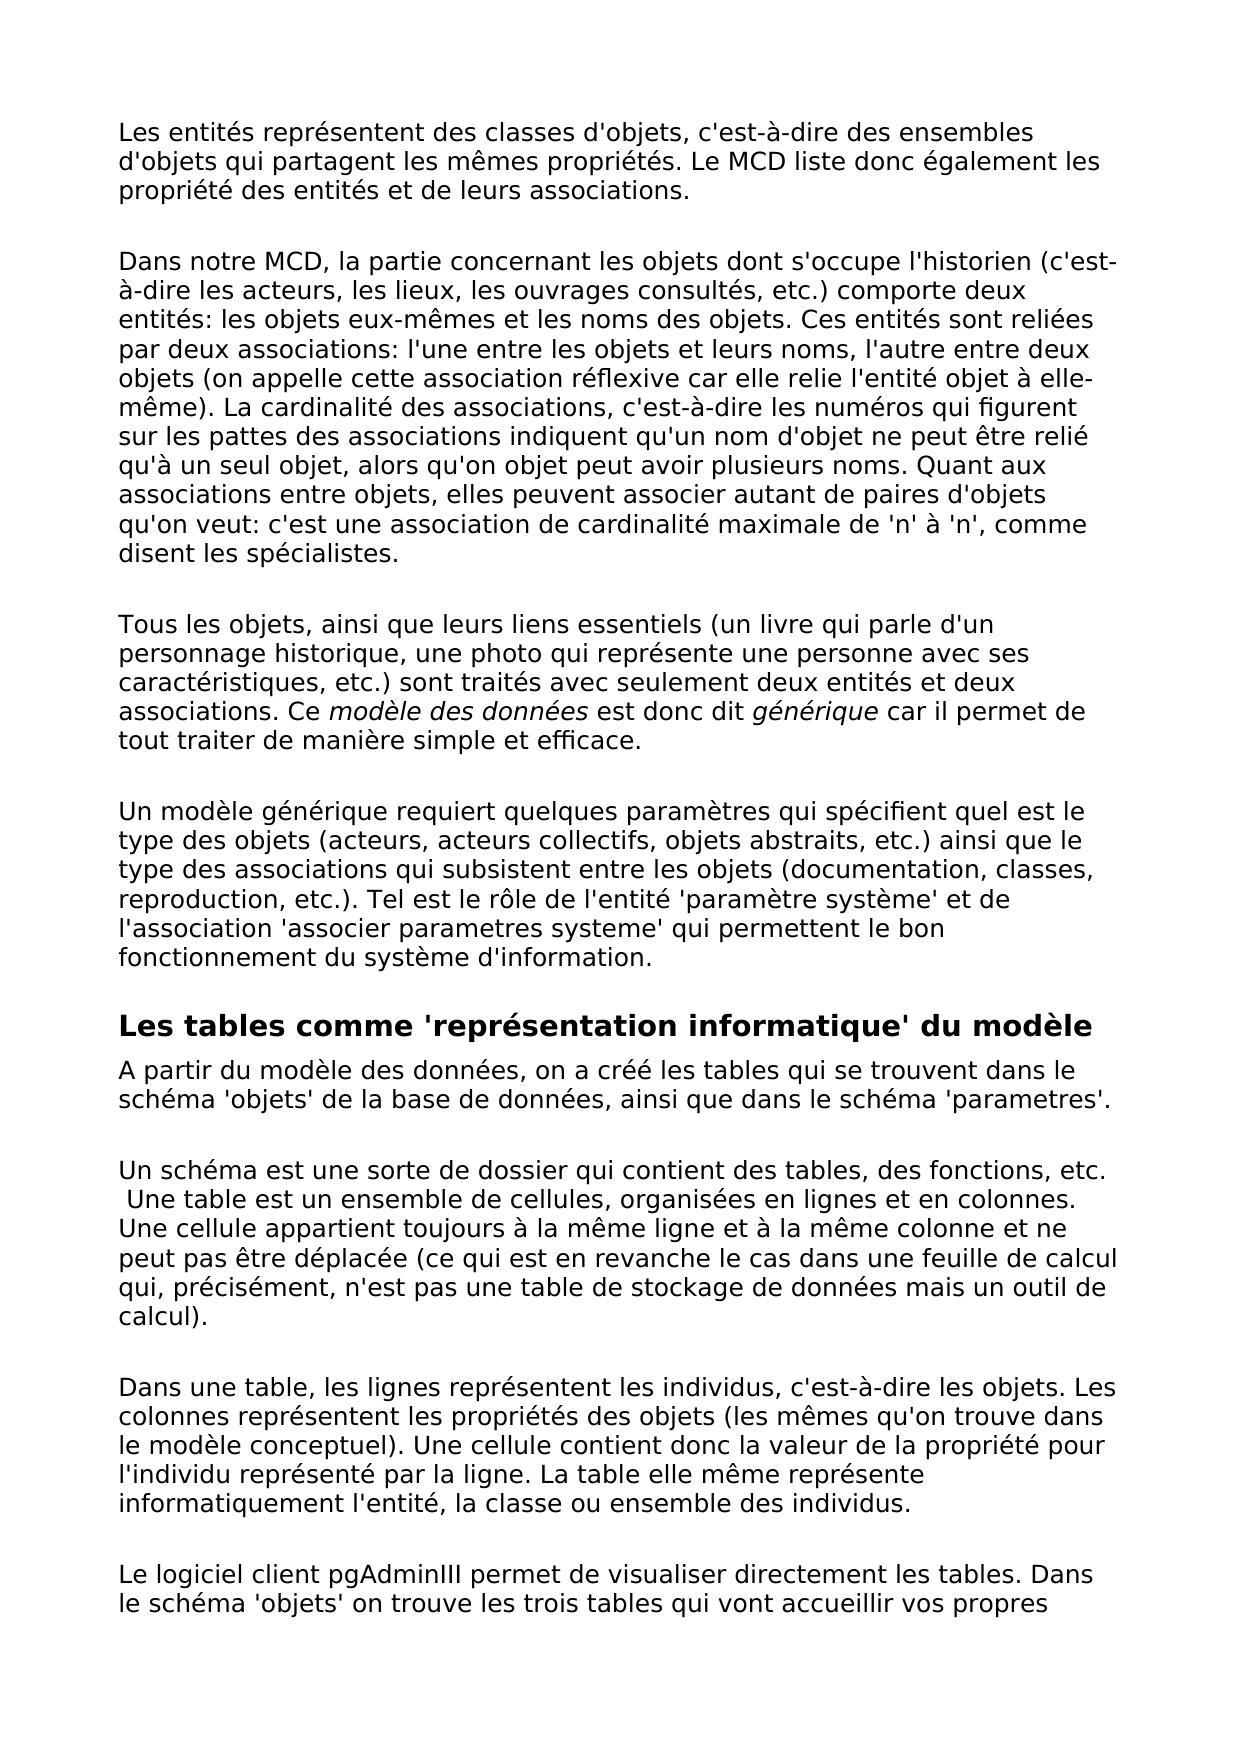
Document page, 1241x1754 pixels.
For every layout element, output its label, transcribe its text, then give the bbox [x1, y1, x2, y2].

text Tous les objets, ainsi que leurs liens essentiels (un livre qui parle d'un personnage historique, une photo qui représente une personne avec ses caractéristiques, etc.) sont traités avec seulement deux entités et deux associations. Ce modèle des données est donc dit générique car il permet de tout traiter de manière simple et efficace. [118, 610, 1122, 785]
text Un schéma est une sorte de dossier qui contient des tables, des fonctions, etc. Une table est un ensemble de cellules, organisées en lignes et en colonnes. Une cellule appartient toujours à la même ligne et à la même colonne et ne peut pas être déplacée (ce qui est en revanche le cas dans une feuille de calcul qui, précisément, n'est pas une table de stockage de données mais un outil de calcul). [118, 1156, 1122, 1360]
text A partir du modèle des données, on a créé les tables qui se trouvent dans le schéma 'objets' de la base de données, ainsi que dans le schéma 'parametres'. [118, 1056, 1122, 1144]
text Dans une table, les lignes représentent les individus, c'est-à-dire les objets. Les colonnes représentent les propriétés des objets (les mêmes qu'on trouve dans le modèle conceptuel). Une cellule contient donc la valeur de la propriété pour l'individu représenté par la ligne. La table elle même représente informatiquement l'entité, la classe ou ensemble des individus. [118, 1373, 1122, 1548]
text Dans notre MCD, la partie concernant les objets dont s'occupe l'historien (c'est-à-dire les acteurs, les lieux, les ouvrages consultés, etc.) comporte deux entités: les objets eux-mêmes et les noms des objets. Ces entités sont reliées par deux associations: l'une entre les objets et leurs noms, l'autre entre deux objets (on appelle cette association réflexive car elle relie l'entité objet à elle-même). La cardinalité des associations, c'est-à-dire les numéros qui figurent sur les pattes des associations indiquent qu'un nom d'objet ne peut être relié qu'à un seul objet, alors qu'on objet peut avoir plusieurs noms. Quant aux associations entre objets, elles peuvent associer autant de paires d'objets qu'on veut: c'est une association de cardinalité maximale de 'n' à 'n', comme disent les spécialistes. [118, 247, 1122, 597]
text Les entités représentent des classes d'objets, c'est-à-dire des ensembles d'objets qui partagent les mêmes propriétés. Le MCD liste donc également les propriété des entités et de leurs associations. [118, 118, 1122, 235]
text Le logiciel client pgAdminIII permet de visualiser directement les tables. Dans le schéma 'objets' on trouve les trois tables qui vont accueillir vos propres [118, 1560, 1122, 1619]
text Un modèle générique requiert quelques paramètres qui spécifient quel est le type des objets (acteurs, acteurs collectifs, objets abstraits, etc.) ainsi que le type des associations qui subsistent entre les objets (documentation, classes, reproduction, etc.). Tel est le rôle de l'entité 'paramètre système' et de l'association 'associer parametres systeme' qui permettent le bon fonctionnement du système d'information. [118, 797, 1122, 972]
subtitle Les tables comme 'représentation informatique' du modèle [118, 1010, 1122, 1044]
